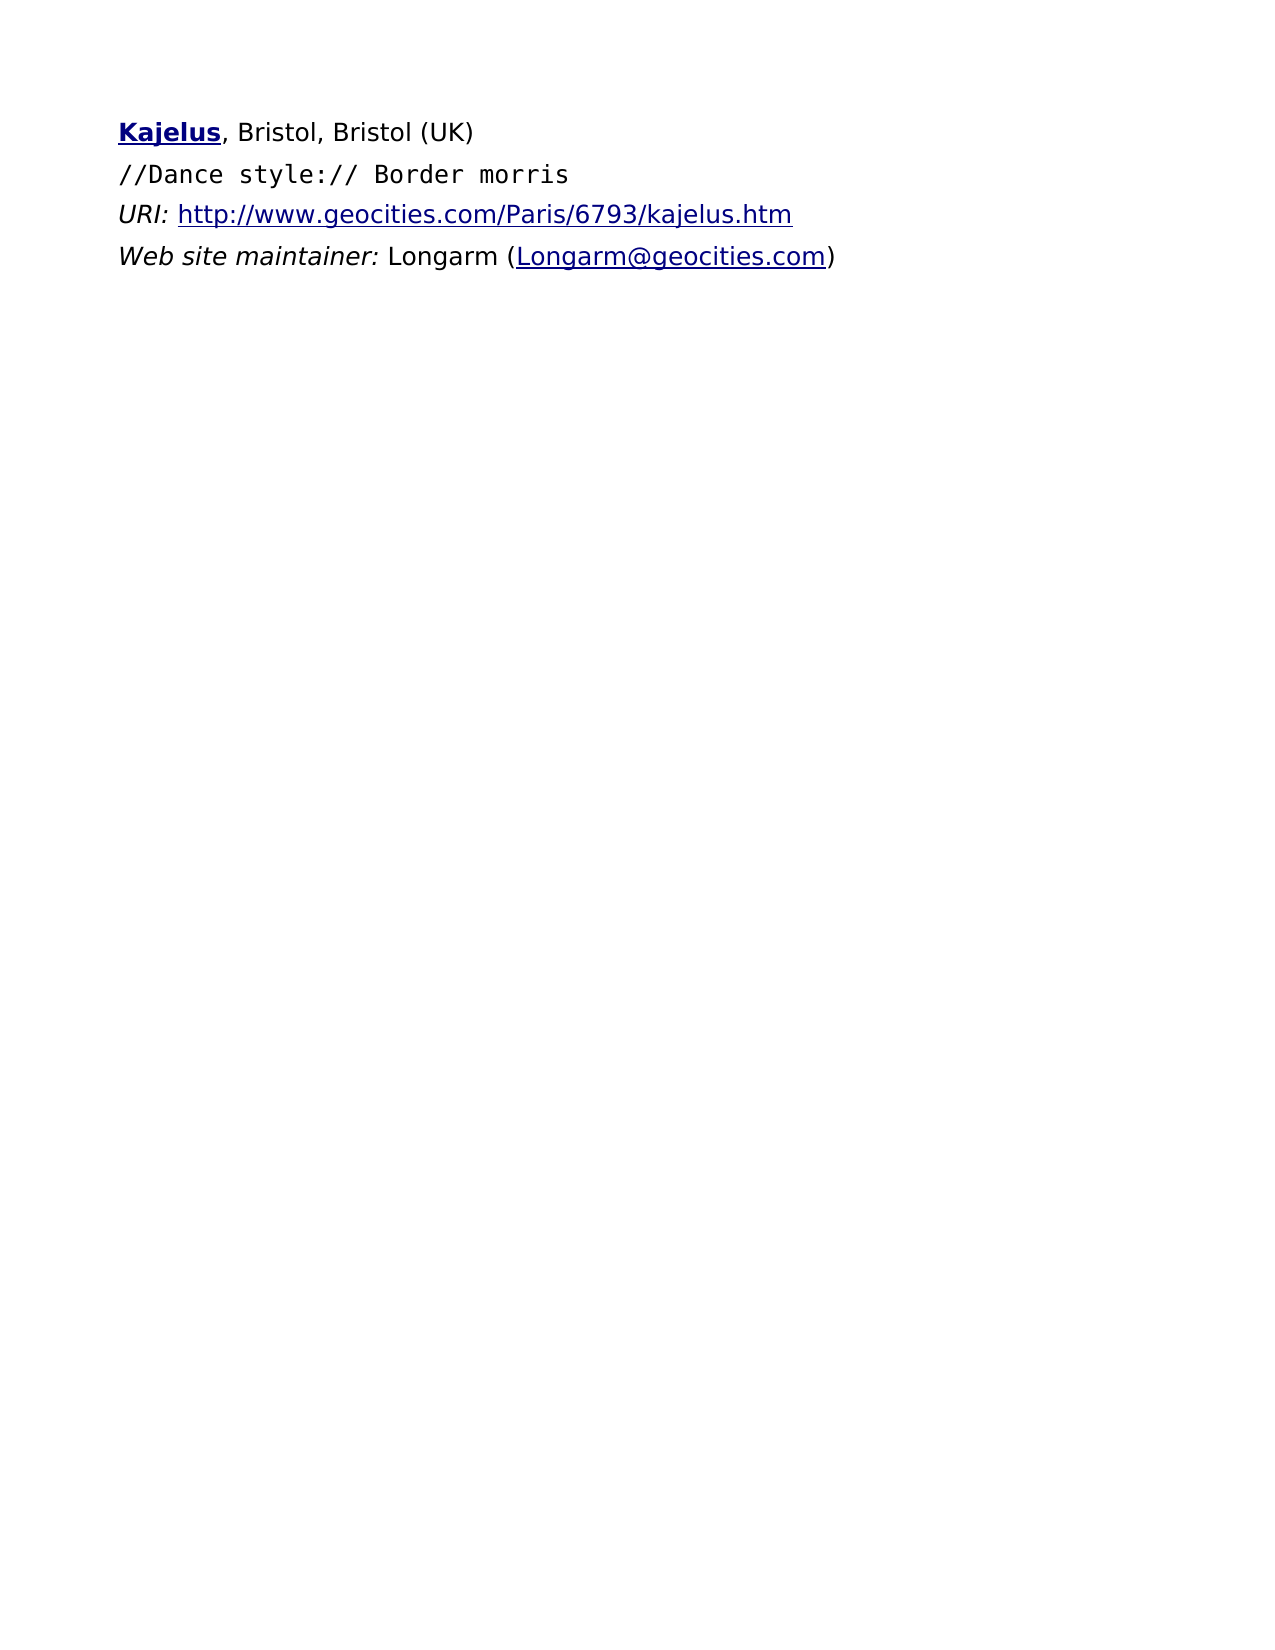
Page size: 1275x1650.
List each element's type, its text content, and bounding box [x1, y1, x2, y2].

text Kajelus, Bristol, Bristol (UK) [118, 118, 1157, 147]
text Web site maintainer: Longarm (Longarm@geocities.com) [118, 242, 1157, 272]
text //Dance style:// Border morris [118, 160, 1157, 189]
text URI: http://www.geocities.com/Paris/6793/kajelus.htm [118, 201, 1157, 230]
